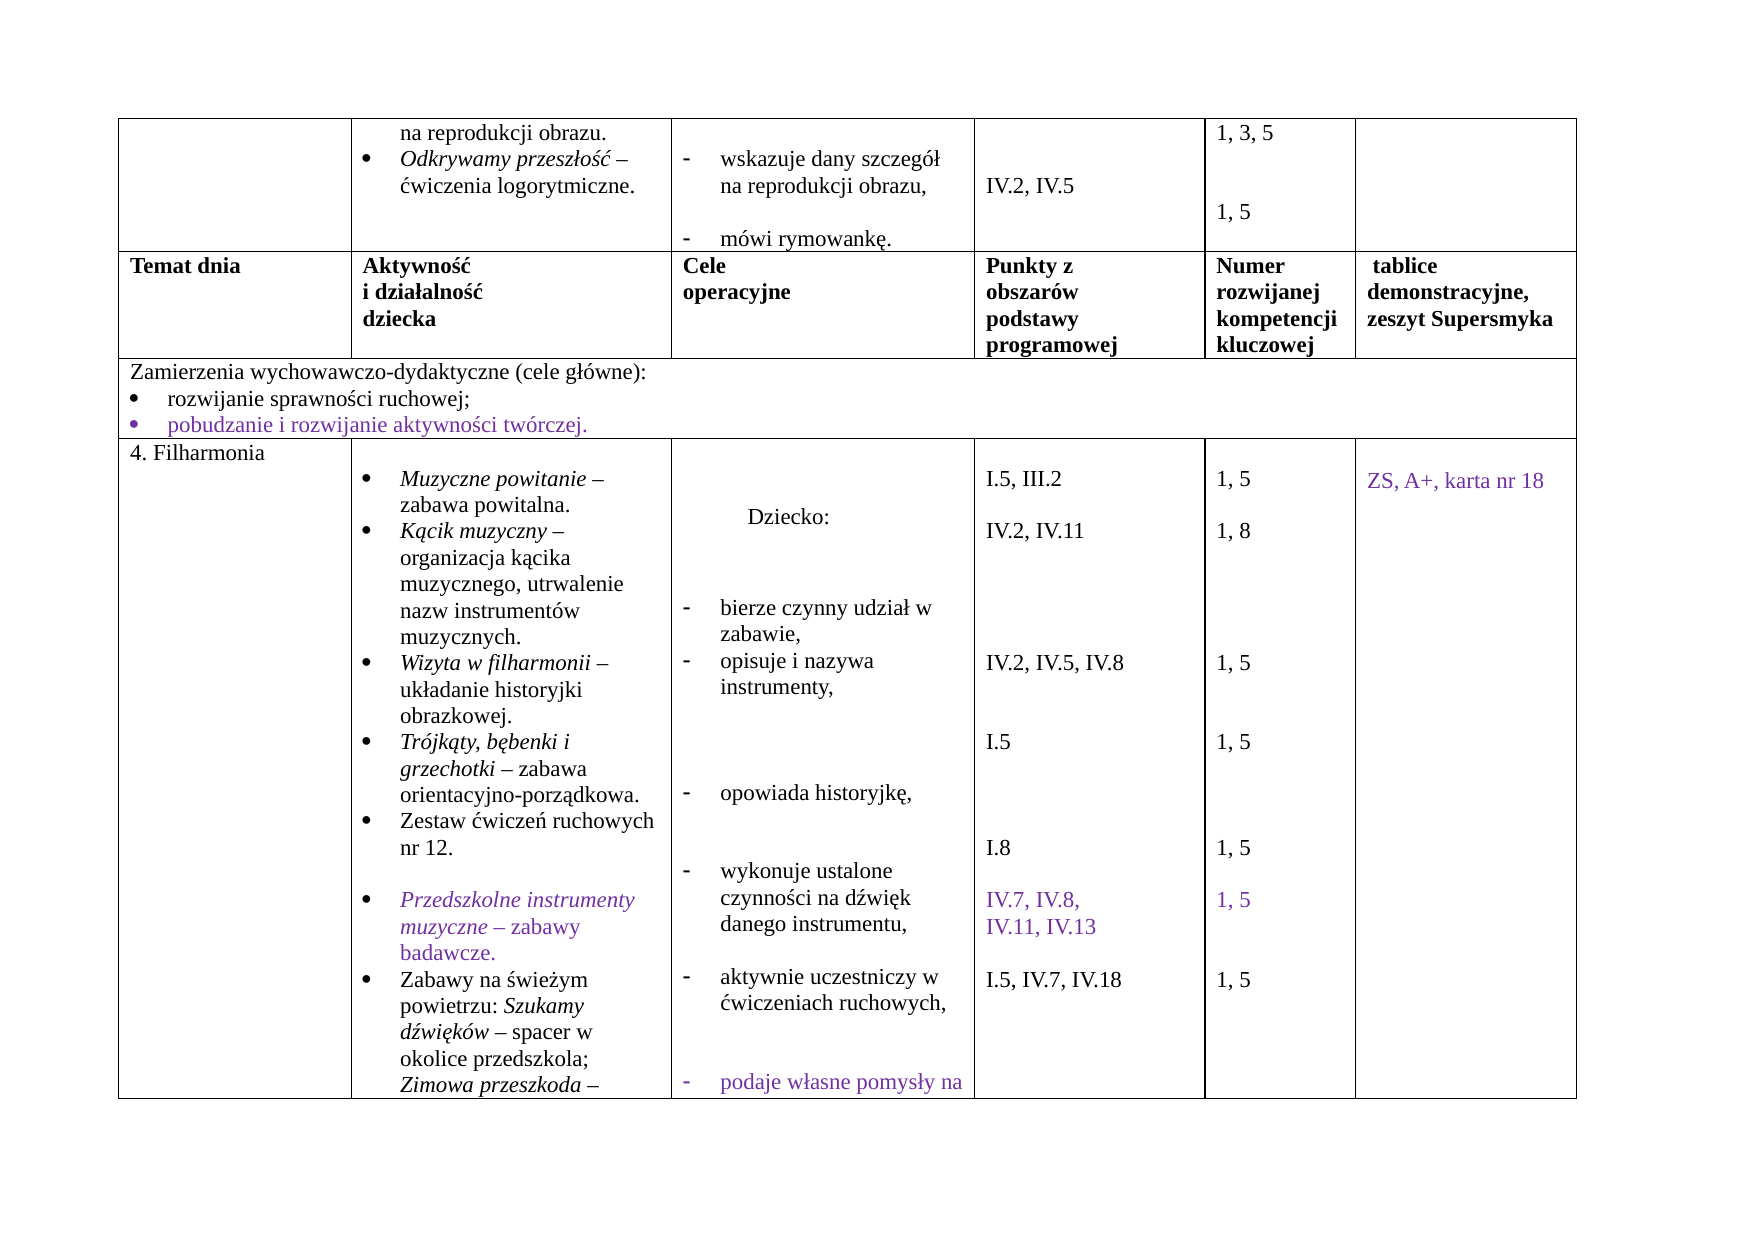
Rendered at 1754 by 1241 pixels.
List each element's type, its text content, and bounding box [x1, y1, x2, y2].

table_cell [119, 119, 351, 251]
table_cell Aktywność i działalność dziecka [352, 252, 671, 357]
table_cell I.5, III.2 IV.2, IV.11 IV.2, IV.5, IV.8 I.5 I.8 IV.7, IV.8, IV.11, IV.13 I.5, IV.7, IV.18 [975, 439, 1204, 1097]
table_cell Dziecko: bierze czynny udział w zabawie, opisuje i nazywa instrumenty, opowiada historyjkę, wykonuje ustalone czynności na dźwięk danego instrumentu, aktywnie uczestniczy w ćwiczeniach ruchowych, podaje własne pomysły na wykonanie instrumentów, spaceruje wokół przedszkola, rytmicznie porusza się przy muzyce, gra na instrumencie, reaguje na przerwę w grze, liczy muzyków i odnajduje brakujący przedmiot, rysuje instrument muzyczny i nuty po śladzie. [672, 439, 974, 1097]
table_cell [1356, 119, 1576, 251]
table_cell Cele operacyjne [672, 252, 974, 357]
table_cell ZS, A+, karta nr 18 [1356, 439, 1576, 1097]
table_cell Temat dnia [119, 252, 351, 357]
table_cell Muzyczne powitanie – zabawa powitalna. Kącik muzyczny – organizacja kącika muzycznego, utrwalenie nazw instrumentów muzycznych. Wizyta w filharmonii – układanie historyjki obrazkowej. Trójkąty, bębenki i grzechotki – zabawa orientacyjno-porządkowa. Zestaw ćwiczeń ruchowych nr 12. Przedszkolne instrumenty muzyczne – zabawy badawcze. Zabawy na świeżym powietrzu: Szukamy dźwięków – spacer w okolice przedszkola; Zimowa przeszkoda – zabawa z elementami skoku i podskoku. Powtórzenie zabaw z piosenką. W rytmie instrumentów – instrumentacja piosenki. Policz, zapamiętaj, uderz – zabawa bieżna. Sprawdzanie, czy obrazek zgadza się z treścią rymowanki. Liczenie muzyków w orkiestrze. Odszukiwanie i naklejanie brakującego przedmiotu. Zeszyt Supersmyka – rozwijanie koordynacji wzrokowo-ruchowej. [352, 439, 671, 1097]
table_cell Dziecko: bierze aktywny udział w zabawie, wymienia przedmioty, które można zobaczyć w danym muzeum, rysuje kredkami bilet, reaguje na przerwę w grze, chętnie uczestniczy w zabawie z piosenką, potrafi odtworzyć melodię i tekst piosenki, dzieli się swoimi pomysłami, tworzy samodzielnie wystawę, z uwagą słucha ciekawostek przekazywanych przez N., opisuje swoje obserwacje, naśladuje ruchy pajacyka, wskazuje dany szczegół na reprodukcji obrazu, mówi rymowankę. [672, 119, 974, 251]
table_cell 4. Filharmonia [119, 439, 351, 1097]
table_cell Muzyczne powitanie – zabawa powitalna. Wycieczka do muzeum – zapoznanie z wybranymi muzeami i przedmiotami, które można w nich zobaczyć. Bilet do muzeum – ustalenie zasad zachowania się w muzeum, projektowanie biletów. Policz, zapamiętaj, uderz – zabawa bieżna. Zabawy z piosenką Czarodziejka sztuka. Muzeum – powrót do przeszłości – zabawy twórcze. Zabawy na świeżym powietrzu: Jaki jest lód? – obserwowanie i badanie właściwości lodu; Zapamiętaj swoją parę – zabawa orientacyjno- porządkowa. Pajacyki – zabawa z elementami skoku i podskoku. Dziecko w malarstwie – wskazywanie szczegółów na reprodukcji obrazu. Odkrywamy przeszłość – ćwiczenia logorytmiczne. [352, 119, 671, 251]
table_cell Zamierzenia wychowawczo-dydaktyczne (cele główne): rozwijanie sprawności ruchowej; pobudzanie i rozwijanie aktywności twórczej. [119, 359, 1576, 437]
table_cell 1, 5 1, 8 1, 5 1, 5 1, 5 1, 5 1, 5 [1206, 439, 1355, 1097]
table_cell tablice demonstracyjne, zeszyt Supersmyka [1356, 252, 1576, 357]
table_cell 1, 3, 5 1, 5 [1206, 119, 1355, 251]
table_cell IV.2, IV.5 [975, 119, 1204, 251]
table_cell Punkty z obszarów podstawy programowej [975, 252, 1204, 357]
table_cell Numer rozwijanej kompetencji kluczowej [1206, 252, 1355, 357]
